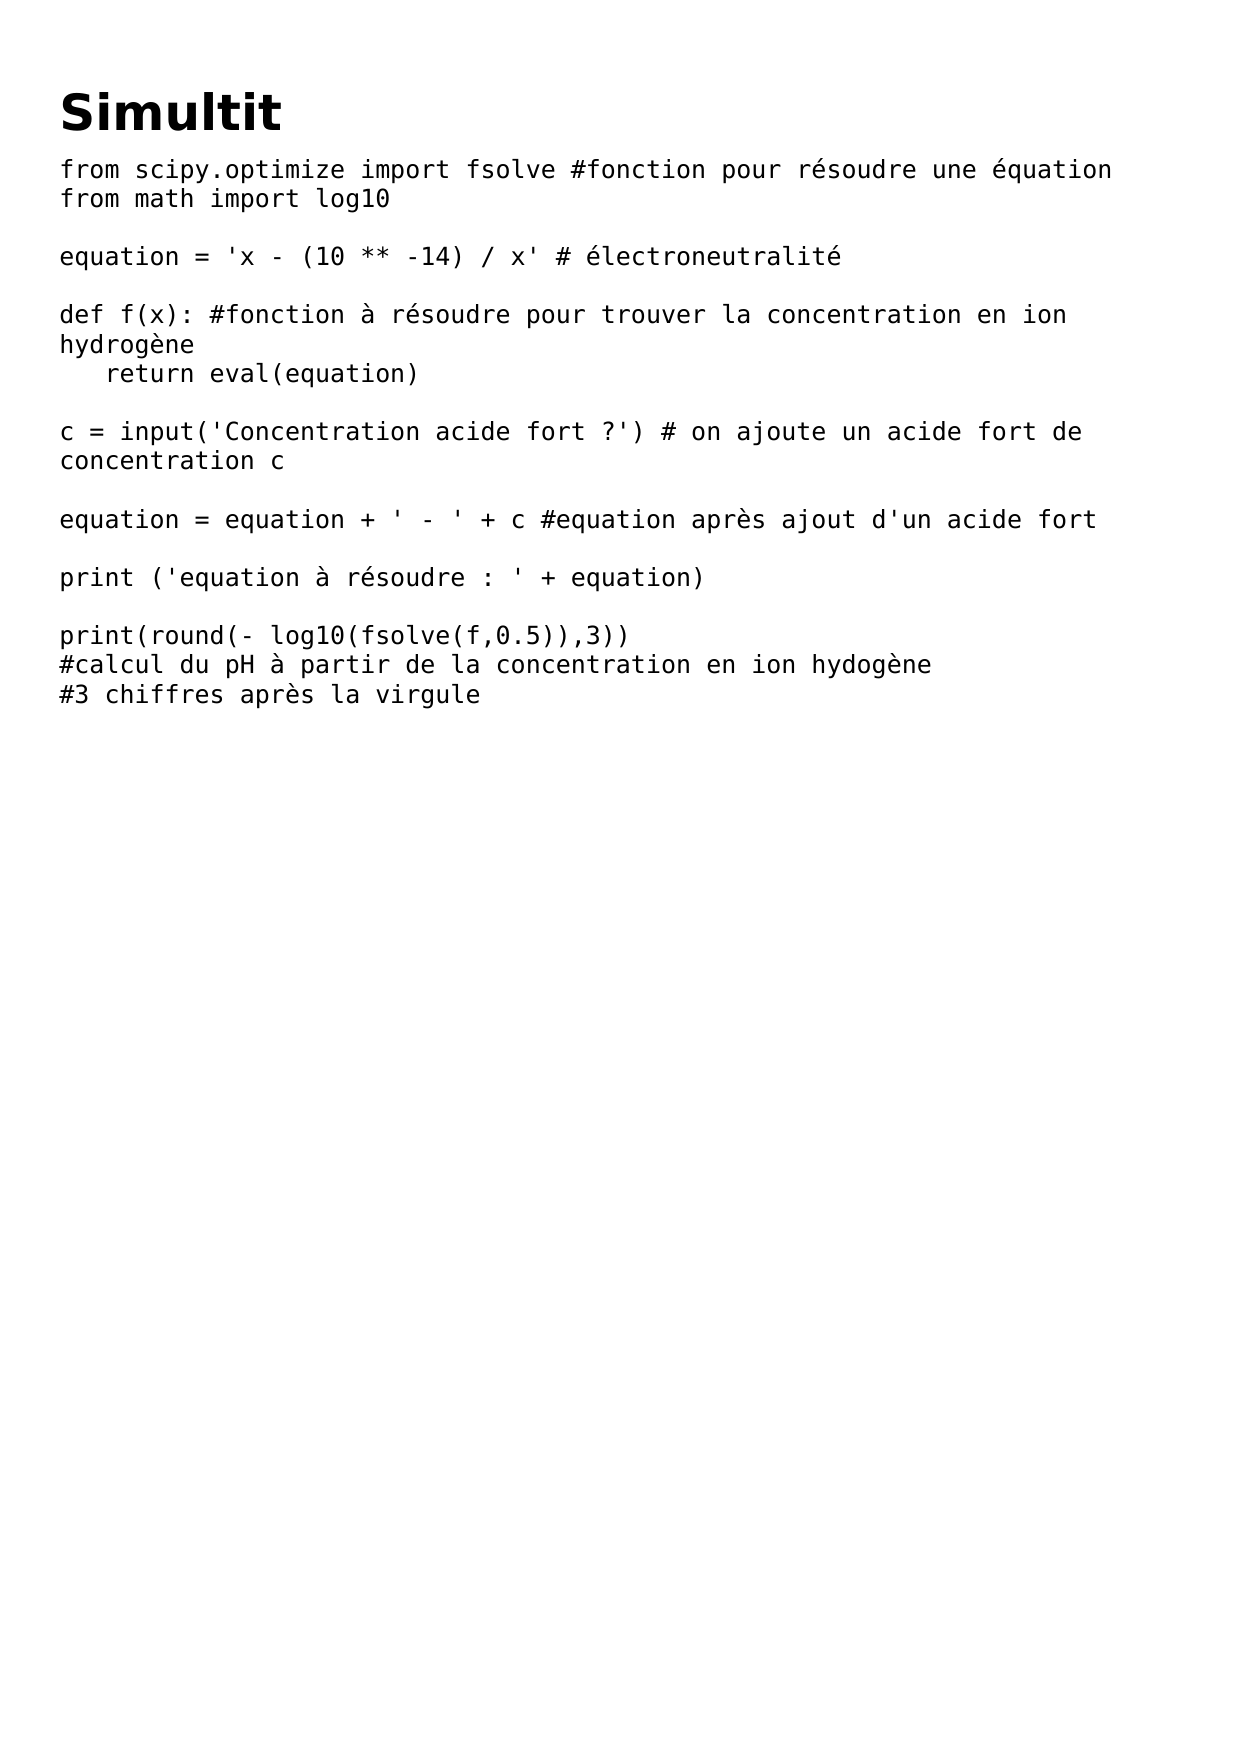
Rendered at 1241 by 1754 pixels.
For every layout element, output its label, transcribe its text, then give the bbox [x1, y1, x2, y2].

subtitle Simultit [59, 84, 1181, 142]
text from scipy.optimize import fsolve #fonction pour résoudre une équation from math import log10 equation = 'x - (10 ** -14) / x' # électroneutralité def f(x): #fonction à résoudre pour trouver la concentration en ion hydrogène return eval(equation) c = input('Concentration acide fort ?') # on ajoute un acide fort de concentration c equation = equation + ' - ' + c #equation après ajout d'un acide fort print ('equation à résoudre : ' + equation) print(round(- log10(fsolve(f,0.5)),3)) #calcul du pH à partir de la concentration en ion hydogène #3 chiffres après la virgule [59, 155, 1181, 738]
